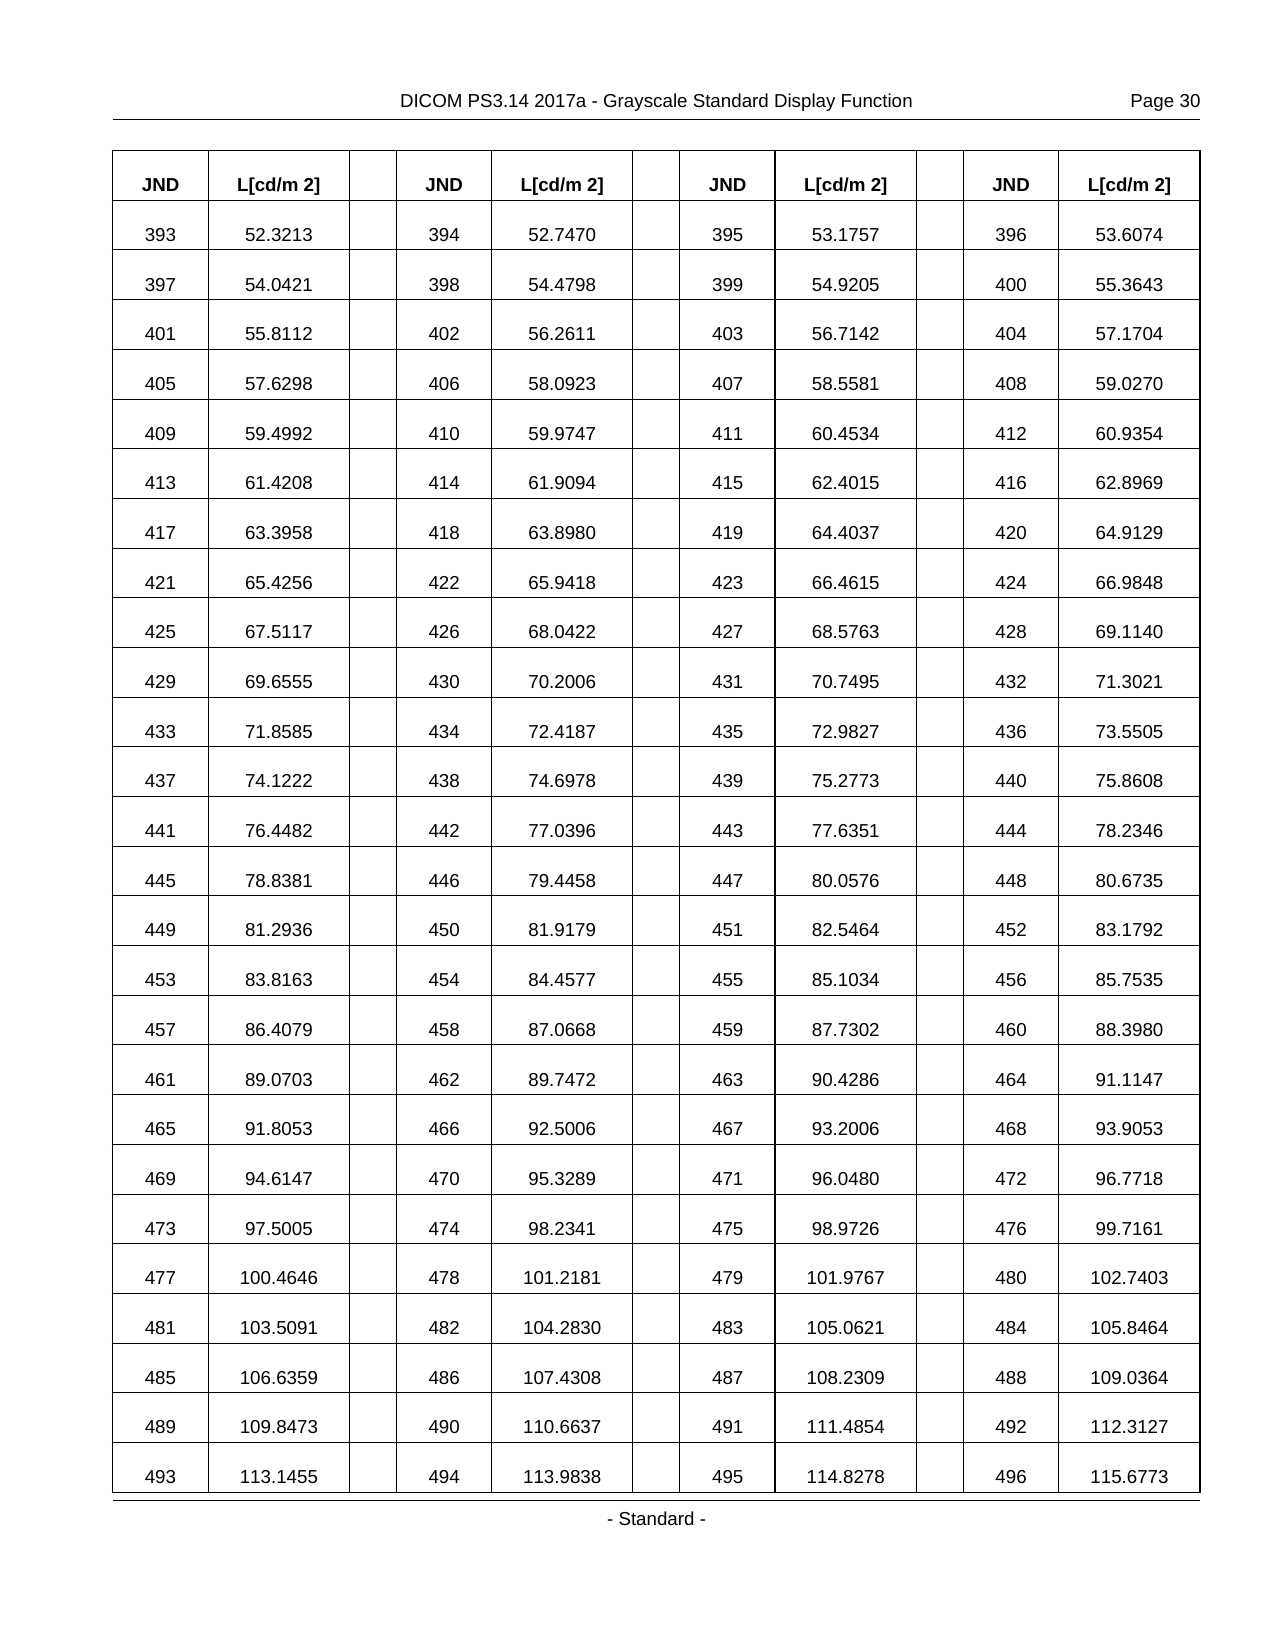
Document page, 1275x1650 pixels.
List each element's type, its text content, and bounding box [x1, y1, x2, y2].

table_cell 483 [680, 1294, 774, 1342]
table_cell 493 [113, 1443, 208, 1492]
table_cell [633, 946, 679, 995]
table_cell 53.6074 [1059, 201, 1199, 249]
table_cell 52.7470 [492, 201, 632, 249]
table_cell 458 [397, 996, 491, 1044]
table_cell 75.8608 [1059, 747, 1199, 796]
table_header JND [397, 151, 491, 200]
table_cell [633, 1195, 679, 1243]
table_cell 496 [964, 1443, 1058, 1492]
table_cell 456 [964, 946, 1058, 995]
table_cell 81.2936 [209, 896, 349, 945]
table_cell [350, 996, 396, 1044]
table_cell 401 [113, 300, 208, 349]
table_cell 54.0421 [209, 250, 349, 299]
table_header [350, 151, 396, 200]
table_cell 395 [680, 201, 774, 249]
table_cell [633, 648, 679, 697]
table_cell [917, 1344, 963, 1392]
table_cell 53.1757 [776, 201, 916, 249]
table_cell [350, 300, 396, 349]
table_cell 430 [397, 648, 491, 697]
table_cell [350, 598, 396, 647]
table_cell 115.6773 [1059, 1443, 1199, 1492]
table_cell [350, 1095, 396, 1144]
table_cell 409 [113, 400, 208, 448]
table_cell [633, 1045, 679, 1094]
table_cell [350, 896, 396, 945]
table_cell 95.3289 [492, 1145, 632, 1193]
table_cell 59.0270 [1059, 350, 1199, 398]
table_cell 488 [964, 1344, 1058, 1392]
table_cell 76.4482 [209, 797, 349, 846]
table_cell [350, 698, 396, 746]
table_cell 492 [964, 1393, 1058, 1442]
table_cell 480 [964, 1244, 1058, 1293]
table_cell 101.2181 [492, 1244, 632, 1293]
table_cell [633, 996, 679, 1044]
table_cell 437 [113, 747, 208, 796]
table_cell [633, 250, 679, 299]
table_cell 412 [964, 400, 1058, 448]
table_cell 436 [964, 698, 1058, 746]
table_cell 418 [397, 499, 491, 547]
table_cell [917, 996, 963, 1044]
table_cell 74.6978 [492, 747, 632, 796]
table_cell 94.6147 [209, 1145, 349, 1193]
table_cell 414 [397, 449, 491, 498]
table_cell 474 [397, 1195, 491, 1243]
table_cell 494 [397, 1443, 491, 1492]
table_cell 69.1140 [1059, 598, 1199, 647]
table_cell [917, 1195, 963, 1243]
table_cell 60.4534 [776, 400, 916, 448]
table_cell [350, 449, 396, 498]
table_cell [917, 449, 963, 498]
table_cell 475 [680, 1195, 774, 1243]
table_cell [917, 300, 963, 349]
table_cell 486 [397, 1344, 491, 1392]
table_cell 487 [680, 1344, 774, 1392]
table_cell 67.5117 [209, 598, 349, 647]
table_header L[cd/m 2] [492, 151, 632, 200]
table_cell 399 [680, 250, 774, 299]
table_cell 410 [397, 400, 491, 448]
table_cell [633, 1145, 679, 1193]
table_cell 109.8473 [209, 1393, 349, 1442]
table_cell 73.5505 [1059, 698, 1199, 746]
table_cell [917, 1145, 963, 1193]
table_cell 102.7403 [1059, 1244, 1199, 1293]
table_cell 428 [964, 598, 1058, 647]
table_cell [917, 1244, 963, 1293]
table_cell 397 [113, 250, 208, 299]
table_cell 452 [964, 896, 1058, 945]
table_cell [917, 747, 963, 796]
table_cell [917, 946, 963, 995]
table_cell 423 [680, 549, 774, 597]
table_cell [633, 1095, 679, 1144]
table_cell 58.0923 [492, 350, 632, 398]
table_cell 74.1222 [209, 747, 349, 796]
table_cell 444 [964, 797, 1058, 846]
table_cell 485 [113, 1344, 208, 1392]
table_cell 107.4308 [492, 1344, 632, 1392]
table_cell 54.4798 [492, 250, 632, 299]
table_cell 61.4208 [209, 449, 349, 498]
table_cell [633, 449, 679, 498]
table_cell [350, 400, 396, 448]
table_cell [350, 1195, 396, 1243]
table_cell [350, 499, 396, 547]
table_cell [350, 1045, 396, 1094]
table_cell 91.1147 [1059, 1045, 1199, 1094]
table_cell 448 [964, 847, 1058, 895]
table_cell 443 [680, 797, 774, 846]
table_cell 103.5091 [209, 1294, 349, 1342]
table_cell 52.3213 [209, 201, 349, 249]
table_cell 72.9827 [776, 698, 916, 746]
table_cell 71.8585 [209, 698, 349, 746]
table_cell 59.9747 [492, 400, 632, 448]
table_cell 101.9767 [776, 1244, 916, 1293]
table_header JND [680, 151, 774, 200]
table_cell 78.8381 [209, 847, 349, 895]
table_cell 85.7535 [1059, 946, 1199, 995]
table_header L[cd/m 2] [209, 151, 349, 200]
table_cell 81.9179 [492, 896, 632, 945]
table_cell 466 [397, 1095, 491, 1144]
table_cell [917, 549, 963, 597]
table_cell [633, 598, 679, 647]
table_cell [917, 1294, 963, 1342]
table_cell 56.2611 [492, 300, 632, 349]
table_cell [350, 201, 396, 249]
table_cell [917, 896, 963, 945]
table_cell 108.2309 [776, 1344, 916, 1392]
table_cell 64.4037 [776, 499, 916, 547]
table_cell 490 [397, 1393, 491, 1442]
table_cell 447 [680, 847, 774, 895]
table_cell [917, 499, 963, 547]
table_cell 406 [397, 350, 491, 398]
table_cell 477 [113, 1244, 208, 1293]
table_cell 75.2773 [776, 747, 916, 796]
table_cell [350, 1294, 396, 1342]
table_cell 411 [680, 400, 774, 448]
table_cell [917, 1443, 963, 1492]
table_cell [350, 549, 396, 597]
table_cell 56.7142 [776, 300, 916, 349]
table_cell 110.6637 [492, 1393, 632, 1442]
table_cell [633, 350, 679, 398]
table_cell 449 [113, 896, 208, 945]
table_cell 396 [964, 201, 1058, 249]
table_cell [633, 1294, 679, 1342]
table_cell 70.2006 [492, 648, 632, 697]
table_cell 55.3643 [1059, 250, 1199, 299]
table_cell 68.5763 [776, 598, 916, 647]
table_cell 495 [680, 1443, 774, 1492]
table_cell [917, 250, 963, 299]
table_cell 453 [113, 946, 208, 995]
table_cell 62.4015 [776, 449, 916, 498]
table_header [633, 151, 679, 200]
table_cell 457 [113, 996, 208, 1044]
table_cell 454 [397, 946, 491, 995]
table_cell [917, 201, 963, 249]
table_cell [350, 946, 396, 995]
table_cell 65.9418 [492, 549, 632, 597]
table_cell [350, 1443, 396, 1492]
table_cell 98.9726 [776, 1195, 916, 1243]
table_cell 106.6359 [209, 1344, 349, 1392]
table_cell 89.0703 [209, 1045, 349, 1094]
table_cell 425 [113, 598, 208, 647]
table_cell 99.7161 [1059, 1195, 1199, 1243]
table_cell [350, 250, 396, 299]
table_cell 88.3980 [1059, 996, 1199, 1044]
table_cell 451 [680, 896, 774, 945]
table_cell 84.4577 [492, 946, 632, 995]
table_cell 491 [680, 1393, 774, 1442]
table_cell 432 [964, 648, 1058, 697]
table_cell 98.2341 [492, 1195, 632, 1243]
table_cell 415 [680, 449, 774, 498]
table_cell 57.6298 [209, 350, 349, 398]
table_cell 63.3958 [209, 499, 349, 547]
table_cell 434 [397, 698, 491, 746]
table_cell 105.0621 [776, 1294, 916, 1342]
table_cell 403 [680, 300, 774, 349]
table_cell 422 [397, 549, 491, 597]
table_cell 481 [113, 1294, 208, 1342]
table_header JND [113, 151, 208, 200]
table_cell 398 [397, 250, 491, 299]
table_cell 77.0396 [492, 797, 632, 846]
table_cell 472 [964, 1145, 1058, 1193]
table_cell 450 [397, 896, 491, 945]
table_cell 65.4256 [209, 549, 349, 597]
table_cell [350, 1393, 396, 1442]
table_cell 400 [964, 250, 1058, 299]
table_cell 69.6555 [209, 648, 349, 697]
table_cell 479 [680, 1244, 774, 1293]
table_cell 100.4646 [209, 1244, 349, 1293]
table_cell [633, 499, 679, 547]
table_cell [350, 350, 396, 398]
table_cell 435 [680, 698, 774, 746]
table_cell [633, 1443, 679, 1492]
table_cell 80.6735 [1059, 847, 1199, 895]
table_cell 59.4992 [209, 400, 349, 448]
table_cell 96.7718 [1059, 1145, 1199, 1193]
table_header L[cd/m 2] [1059, 151, 1199, 200]
table_cell [917, 648, 963, 697]
table_header L[cd/m 2] [776, 151, 916, 200]
table_cell 79.4458 [492, 847, 632, 895]
table_cell [633, 549, 679, 597]
table_cell 413 [113, 449, 208, 498]
table_cell 113.1455 [209, 1443, 349, 1492]
table_cell 402 [397, 300, 491, 349]
table_cell 433 [113, 698, 208, 746]
table_cell [633, 896, 679, 945]
table_cell 114.8278 [776, 1443, 916, 1492]
table_cell 90.4286 [776, 1045, 916, 1094]
table_cell 55.8112 [209, 300, 349, 349]
table_cell 89.7472 [492, 1045, 632, 1094]
table_cell 484 [964, 1294, 1058, 1342]
table_cell 68.0422 [492, 598, 632, 647]
table_cell 442 [397, 797, 491, 846]
table_cell 64.9129 [1059, 499, 1199, 547]
table_cell [917, 698, 963, 746]
table_cell [633, 201, 679, 249]
table_cell 404 [964, 300, 1058, 349]
table_cell 66.9848 [1059, 549, 1199, 597]
table_cell [917, 350, 963, 398]
table_cell 112.3127 [1059, 1393, 1199, 1442]
table_cell 439 [680, 747, 774, 796]
table_cell 92.5006 [492, 1095, 632, 1144]
table_cell 87.7302 [776, 996, 916, 1044]
table_cell 438 [397, 747, 491, 796]
table_cell 61.9094 [492, 449, 632, 498]
table_cell 86.4079 [209, 996, 349, 1044]
table_header [917, 151, 963, 200]
table_cell 113.9838 [492, 1443, 632, 1492]
table_cell 440 [964, 747, 1058, 796]
table_cell 441 [113, 797, 208, 846]
table_cell 489 [113, 1393, 208, 1442]
table_cell 62.8969 [1059, 449, 1199, 498]
table_cell 66.4615 [776, 549, 916, 597]
table_cell [633, 1244, 679, 1293]
table_cell 471 [680, 1145, 774, 1193]
table_cell 427 [680, 598, 774, 647]
table_cell 93.2006 [776, 1095, 916, 1144]
table_cell 473 [113, 1195, 208, 1243]
table_cell 72.4187 [492, 698, 632, 746]
table_cell 82.5464 [776, 896, 916, 945]
table_cell 426 [397, 598, 491, 647]
table_cell 104.2830 [492, 1294, 632, 1342]
table_cell 63.8980 [492, 499, 632, 547]
table_cell 80.0576 [776, 847, 916, 895]
table_cell [633, 1344, 679, 1392]
table_header JND [964, 151, 1058, 200]
table_cell 470 [397, 1145, 491, 1193]
table_cell 105.8464 [1059, 1294, 1199, 1342]
table_cell 455 [680, 946, 774, 995]
table_cell [917, 1095, 963, 1144]
table_cell [633, 300, 679, 349]
table_cell [633, 1393, 679, 1442]
table_cell 57.1704 [1059, 300, 1199, 349]
table_cell [633, 400, 679, 448]
table_cell 420 [964, 499, 1058, 547]
table_cell [350, 847, 396, 895]
table_cell 91.8053 [209, 1095, 349, 1144]
table_cell 405 [113, 350, 208, 398]
table_cell [350, 1145, 396, 1193]
table_cell 77.6351 [776, 797, 916, 846]
table_cell [917, 847, 963, 895]
table_cell 461 [113, 1045, 208, 1094]
table_cell 58.5581 [776, 350, 916, 398]
table_cell 96.0480 [776, 1145, 916, 1193]
table_cell 462 [397, 1045, 491, 1094]
table_cell 407 [680, 350, 774, 398]
table_cell 468 [964, 1095, 1058, 1144]
table_cell 421 [113, 549, 208, 597]
table_cell 429 [113, 648, 208, 697]
table_cell [633, 847, 679, 895]
table_cell 419 [680, 499, 774, 547]
table_cell [350, 1244, 396, 1293]
table_cell [917, 797, 963, 846]
table_cell [350, 797, 396, 846]
table_cell 85.1034 [776, 946, 916, 995]
table_cell [633, 698, 679, 746]
table_cell [633, 797, 679, 846]
table_cell [350, 1344, 396, 1392]
table_cell 109.0364 [1059, 1344, 1199, 1392]
table_cell 97.5005 [209, 1195, 349, 1243]
table_cell 70.7495 [776, 648, 916, 697]
table_cell 60.9354 [1059, 400, 1199, 448]
table_cell 416 [964, 449, 1058, 498]
table_cell 431 [680, 648, 774, 697]
table_cell 394 [397, 201, 491, 249]
table_cell 83.1792 [1059, 896, 1199, 945]
table_cell 424 [964, 549, 1058, 597]
table_cell 476 [964, 1195, 1058, 1243]
table_cell 459 [680, 996, 774, 1044]
table_cell 482 [397, 1294, 491, 1342]
table_cell 54.9205 [776, 250, 916, 299]
table_cell [350, 747, 396, 796]
table_cell 478 [397, 1244, 491, 1293]
table_cell 467 [680, 1095, 774, 1144]
table_cell 465 [113, 1095, 208, 1144]
table_cell [350, 648, 396, 697]
table_cell 393 [113, 201, 208, 249]
table_cell [917, 1045, 963, 1094]
table_cell [917, 1393, 963, 1442]
table_cell 87.0668 [492, 996, 632, 1044]
table_cell 460 [964, 996, 1058, 1044]
table_cell 78.2346 [1059, 797, 1199, 846]
table_cell 83.8163 [209, 946, 349, 995]
table_cell 93.9053 [1059, 1095, 1199, 1144]
table_cell 445 [113, 847, 208, 895]
table_cell [917, 598, 963, 647]
table_cell 469 [113, 1145, 208, 1193]
table_cell 111.4854 [776, 1393, 916, 1442]
table_cell [633, 747, 679, 796]
table_cell 71.3021 [1059, 648, 1199, 697]
table_cell 463 [680, 1045, 774, 1094]
table_cell [917, 400, 963, 448]
table_cell 464 [964, 1045, 1058, 1094]
table_cell 446 [397, 847, 491, 895]
table_cell 408 [964, 350, 1058, 398]
table_cell 417 [113, 499, 208, 547]
